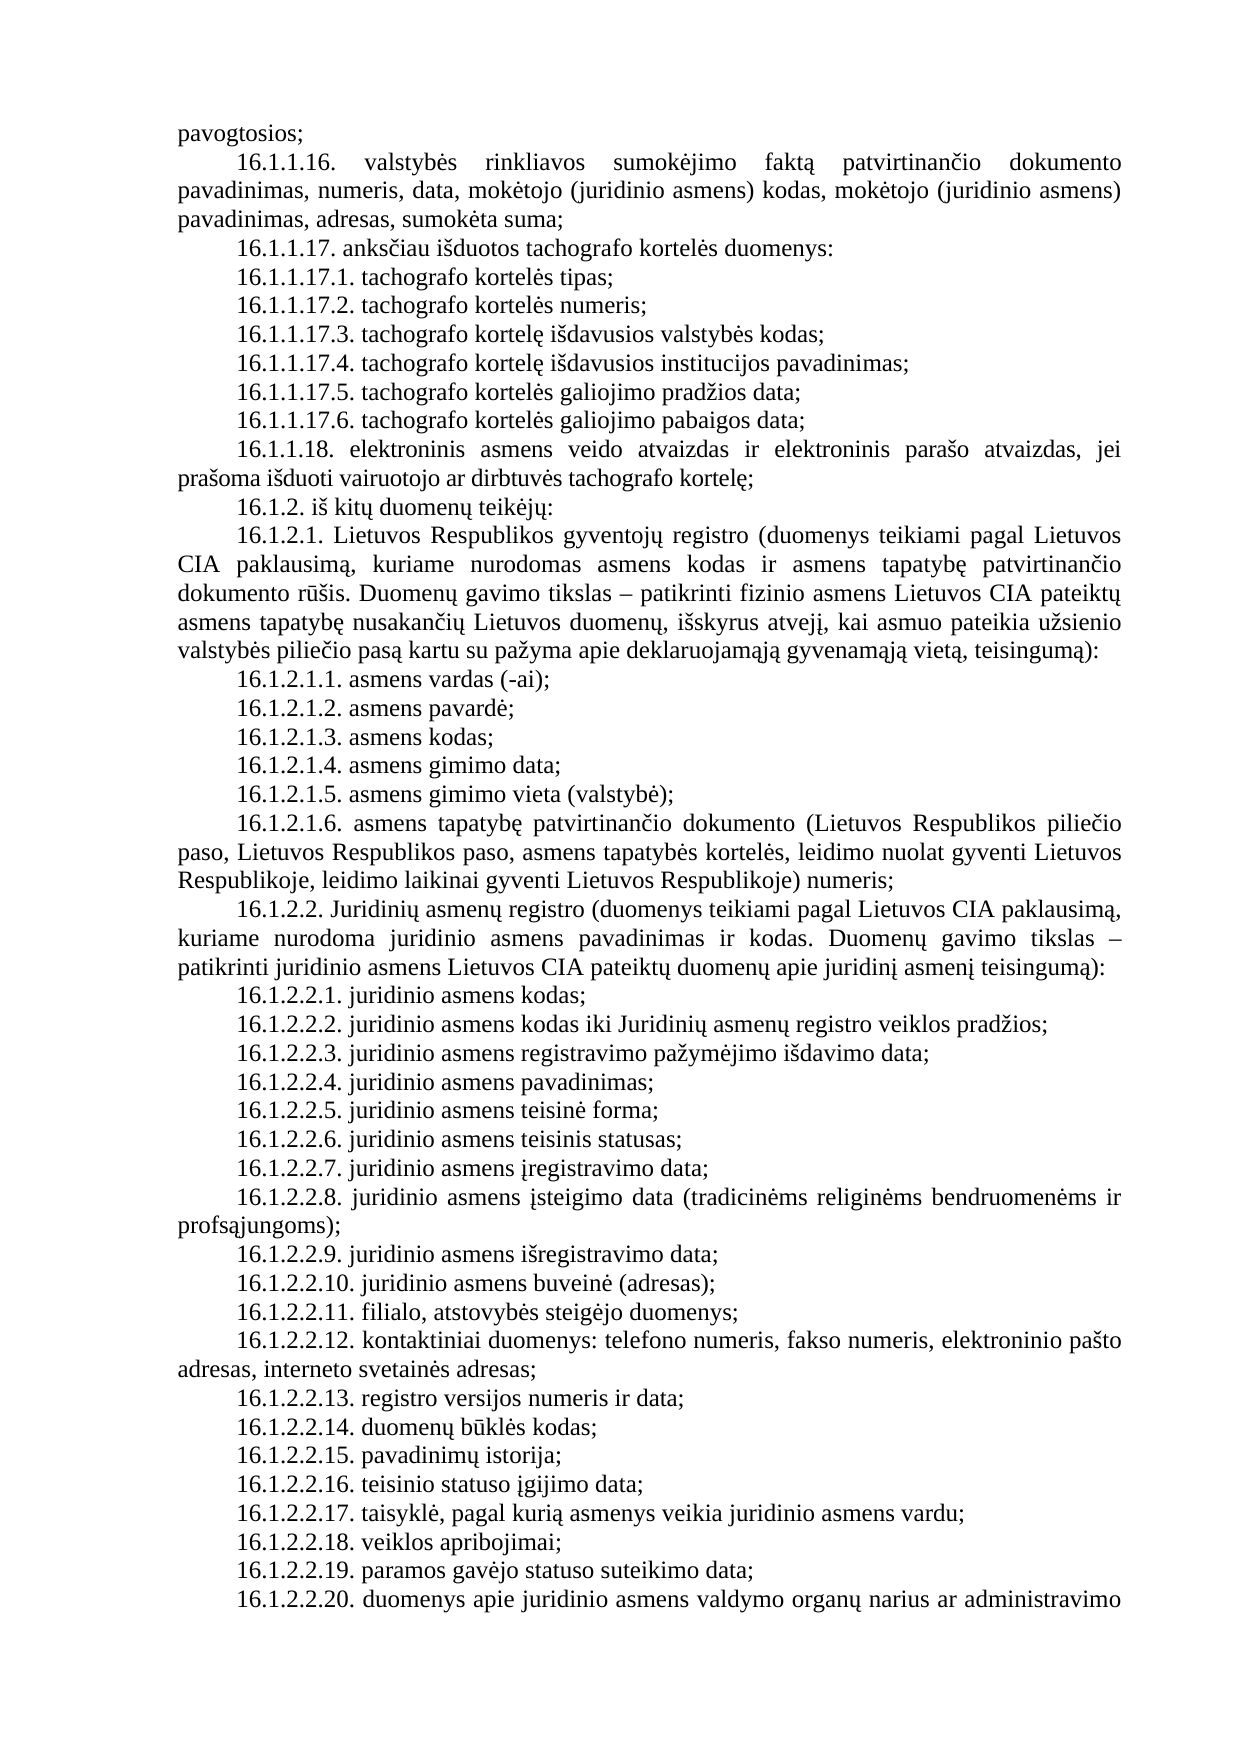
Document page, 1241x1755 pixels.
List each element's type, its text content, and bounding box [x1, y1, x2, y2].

text 16.1.2.2.3. juridinio asmens registravimo pažymėjimo išdavimo data; [177, 1038, 1122, 1067]
text 16.1.1.18. elektroninis asmens veido atvaizdas ir elektroninis parašo atvaizdas, jei prašoma išduoti vairuotojo ar dirbtuvės tachografo kortelę; [177, 434, 1122, 492]
text 16.1.2.1. Lietuvos Respublikos gyventojų registro (duomenys teikiami pagal Lietuvos CIA paklausimą, kuriame nurodomas asmens kodas ir asmens tapatybę patvirtinančio dokumento rūšis. Duomenų gavimo tikslas – patikrinti fizinio asmens Lietuvos CIA pateiktų asmens tapatybę nusakančių Lietuvos duomenų, išskyrus atvejį, kai asmuo pateikia užsienio valstybės piliečio pasą kartu su pažyma apie deklaruojamąją gyvenamąją vietą, teisingumą): [177, 521, 1122, 664]
text 16.1.2.1.1. asmens vardas (-ai); [177, 664, 1122, 693]
text 16.1.2.2.15. pavadinimų istorija; [177, 1441, 1122, 1469]
text 16.1.2.2.4. juridinio asmens pavadinimas; [177, 1067, 1122, 1096]
text 16.1.2.2. Juridinių asmenų registro (duomenys teikiami pagal Lietuvos CIA paklausimą, kuriame nurodoma juridinio asmens pavadinimas ir kodas. Duomenų gavimo tikslas – patikrinti juridinio asmens Lietuvos CIA pateiktų duomenų apie juridinį asmenį teisingumą): [177, 894, 1122, 981]
text 16.1.1.17.2. tachografo kortelės numeris; [177, 291, 1122, 319]
text 16.1.1.17.5. tachografo kortelės galiojimo pradžios data; [177, 377, 1122, 406]
text 16.1.2.2.1. juridinio asmens kodas; [177, 981, 1122, 1009]
text 16.1.2.2.9. juridinio asmens išregistravimo data; [177, 1239, 1122, 1268]
text 16.1.2.2.17. taisyklė, pagal kurią asmenys veikia juridinio asmens vardu; [177, 1498, 1122, 1527]
text 16.1.2.2.12. kontaktiniai duomenys: telefono numeris, fakso numeris, elektroninio pašto adresas, interneto svetainės adresas; [177, 1326, 1122, 1383]
text 16.1.2.2.19. paramos gavėjo statuso suteikimo data; [177, 1556, 1122, 1584]
text 16.1.2.2.10. juridinio asmens buveinė (adresas); [177, 1268, 1122, 1297]
text 16.1.1.16. valstybės rinkliavos sumokėjimo faktą patvirtinančio dokumento pavadinimas, numeris, data, mokėtojo (juridinio asmens) kodas, mokėtojo (juridinio asmens) pavadinimas, adresas, sumokėta suma; [177, 147, 1122, 233]
text 16.1.1.17.4. tachografo kortelę išdavusios institucijos pavadinimas; [177, 348, 1122, 377]
text 16.1.2.1.5. asmens gimimo vieta (valstybė); [177, 779, 1122, 808]
text 16.1.1.17. anksčiau išduotos tachografo kortelės duomenys: [177, 233, 1122, 262]
text 16.1.1.17.6. tachografo kortelės galiojimo pabaigos data; [177, 406, 1122, 434]
text 16.1.2.2.18. veiklos apribojimai; [177, 1527, 1122, 1556]
text 16.1.1.17.1. tachografo kortelės tipas; [177, 262, 1122, 291]
text 16.1.2.2.6. juridinio asmens teisinis statusas; [177, 1124, 1122, 1153]
text 16.1.2.2.14. duomenų būklės kodas; [177, 1412, 1122, 1441]
text 16.1.2.1.6. asmens tapatybę patvirtinančio dokumento (Lietuvos Respublikos piliečio paso, Lietuvos Respublikos paso, asmens tapatybės kortelės, leidimo nuolat gyventi Lietuvos Respublikoje, leidimo laikinai gyventi Lietuvos Respublikoje) numeris; [177, 808, 1122, 894]
text 16.1.2. iš kitų duomenų teikėjų: [177, 492, 1122, 521]
text 16.1.2.2.8. juridinio asmens įsteigimo data (tradicinėms religinėms bendruomenėms ir profsąjungoms); [177, 1182, 1122, 1239]
text 16.1.2.1.2. asmens pavardė; [177, 693, 1122, 722]
text 16.1.2.1.4. asmens gimimo data; [177, 751, 1122, 779]
text pavogtosios; [177, 118, 1122, 147]
text 16.1.2.1.3. asmens kodas; [177, 722, 1122, 751]
text 16.1.2.2.13. registro versijos numeris ir data; [177, 1383, 1122, 1412]
text 16.1.1.17.3. tachografo kortelę išdavusios valstybės kodas; [177, 319, 1122, 348]
text 16.1.2.2.20. duomenys apie juridinio asmens valdymo organų narius ar administravimo [177, 1584, 1122, 1613]
text 16.1.2.2.2. juridinio asmens kodas iki Juridinių asmenų registro veiklos pradžios; [177, 1009, 1122, 1038]
text 16.1.2.2.5. juridinio asmens teisinė forma; [177, 1096, 1122, 1124]
text 16.1.2.2.7. juridinio asmens įregistravimo data; [177, 1153, 1122, 1182]
text 16.1.2.2.16. teisinio statuso įgijimo data; [177, 1469, 1122, 1498]
text 16.1.2.2.11. filialo, atstovybės steigėjo duomenys; [177, 1297, 1122, 1326]
